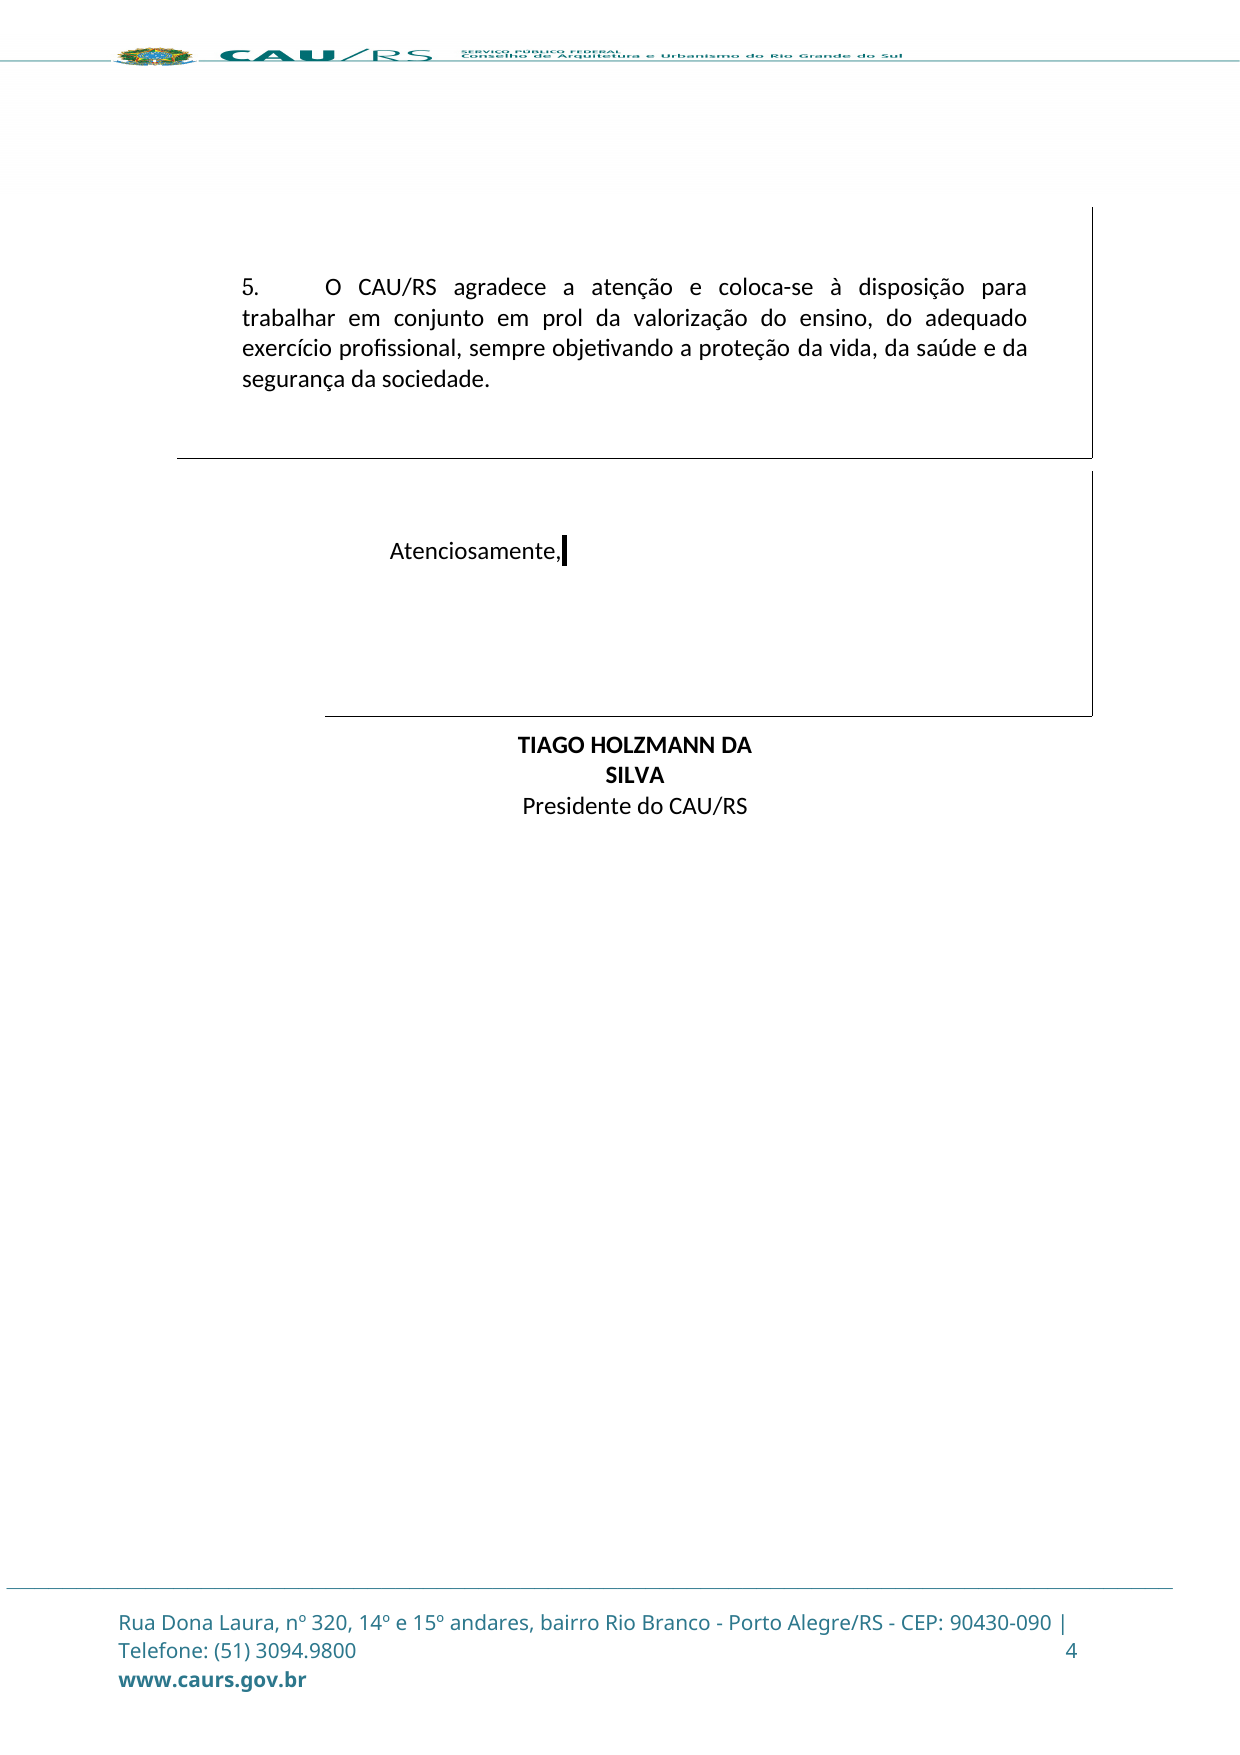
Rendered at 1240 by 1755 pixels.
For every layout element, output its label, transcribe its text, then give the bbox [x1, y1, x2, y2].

text Atenciosamente, [325, 471, 1092, 566]
table_header TIAGO HOLZMANN DA SILVA [474, 729, 796, 790]
list O CAU/RS agradece a atenção e coloca-se à disposição para trabalhar em conjunto em prol da valorização do ensino, do adequado exercício profissional, sempre objetivando a proteção da vida, da saúde e da segurança da sociedade. [177, 207, 1092, 458]
table_cell Presidente do CAU/RS [474, 790, 796, 820]
